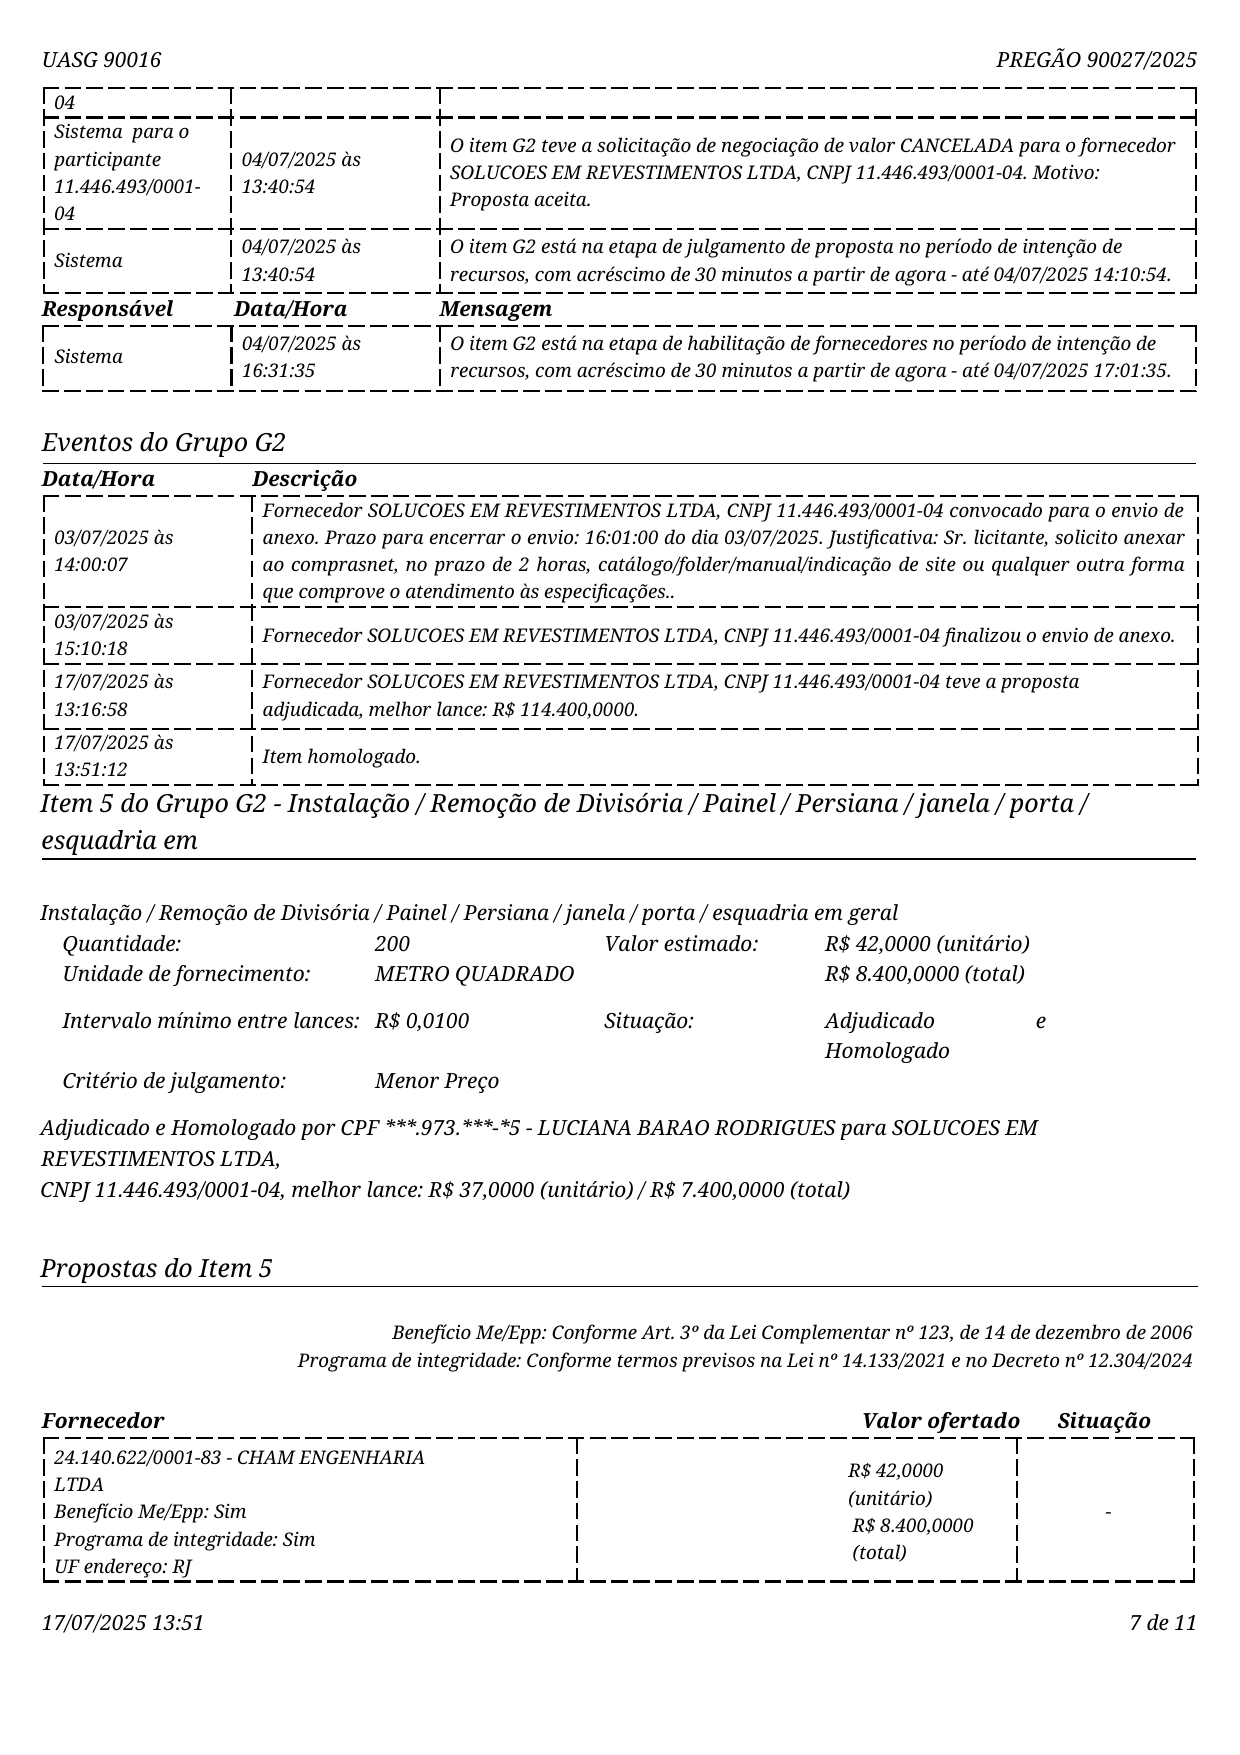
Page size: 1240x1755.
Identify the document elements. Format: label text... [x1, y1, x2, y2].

text Item 5 do Grupo G2 - Instalação / Remoção de Divisória / Painel / Persiana / janela / porta / esquadria em [40, 786, 1200, 857]
text Propostas do Item 5 [40, 1250, 1200, 1284]
table_cell Adjudicado e Homologado [825, 1006, 1048, 1067]
table_cell 03/07/2025 às 15:10:18 [44, 606, 252, 663]
table_cell [440, 390, 1196, 463]
table_cell O item G2 está na etapa de julgamento de proposta no período de intenção de recursos, com acréscimo de 30 minutos a partir de agora - até 04/07/2025 14:10:54. [440, 228, 1196, 292]
text Adjudicado e Homologado por CPF ***.973.***-*5 - LUCIANA BARAO RODRIGUES para SOLUCOES EM REVESTIMENTOS LTDA, [40, 1113, 1200, 1173]
subtitle Fornecedor Valor ofertado Situação [42, 1406, 1200, 1435]
text Programa de integridade: Conforme termos previsos na Lei nº 14.133/2021 e no Decreto nº 12.304/2024 [42, 1347, 1195, 1373]
table_cell Intervalo mínimo entre lances: [63, 1006, 375, 1067]
table_header Fornecedor SOLUCOES EM REVESTIMENTOS LTDA, CNPJ 11.446.493/0001-04 convocado para o envio de anexo. Prazo para encerrar o envio: 16:01:00 do dia 03/07/2025. Justificativa: Sr. licitante, solicito anexar ao comprasnet, no prazo de 2 horas, catálogo/folder/manual/indicação de site ou qualquer outra forma que comprove o atendimento às especificações.. [252, 495, 1198, 606]
table_cell [440, 87, 1196, 116]
table_header [1017, 1437, 1101, 1580]
table_cell R$ 8.400,0000 (total) [825, 960, 1048, 1006]
table_cell Item homologado. [252, 728, 1198, 784]
subtitle Data/Hora Descrição [42, 464, 1200, 493]
table_header R$ 42,0000 (unitário) [825, 929, 1048, 959]
table_cell 17/07/2025 às 13:51:12 [44, 728, 252, 784]
table_cell Situação: [604, 1006, 825, 1067]
table_cell Fornecedor SOLUCOES EM REVESTIMENTOS LTDA, CNPJ 11.446.493/0001-04 teve a proposta adjudicada, melhor lance: R$ 114.400,0000. [252, 663, 1198, 727]
table_header [577, 1437, 848, 1580]
table_header 04/07/2025 às 16:31:35 [231, 325, 440, 390]
table_header Valor estimado: [604, 929, 825, 959]
table_cell Unidade de fornecimento: [63, 960, 375, 1006]
table_cell Menor Preço [375, 1067, 604, 1113]
table_cell Eventos do Grupo G2 [43, 390, 440, 463]
table_header Sistema [43, 325, 231, 390]
table_header 24.140.622/0001-83 - CHAM ENGENHARIA LTDA Benefício Me/Epp: Sim Programa de integridade: Sim UF endereço: RJ [44, 1437, 477, 1580]
table_cell [604, 1067, 825, 1113]
table_header O item G2 está na etapa de habilitação de fornecedores no período de intenção de recursos, com acréscimo de 30 minutos a partir de agora - até 04/07/2025 17:01:35. [440, 325, 1196, 390]
table_cell 17/07/2025 às 13:16:58 [44, 663, 252, 727]
table_header 200 [375, 929, 604, 959]
table_header Quantidade: [63, 929, 375, 959]
text Benefício Me/Epp: Conforme Art. 3º da Lei Complementar nº 123, de 14 de dezembro de 2006 [42, 1319, 1195, 1345]
table_cell Sistema para o participante 11.446.493/0001-04 [44, 116, 231, 228]
table_cell Sistema [44, 228, 231, 292]
table_cell Critério de julgamento: [63, 1067, 375, 1113]
table_cell [231, 87, 439, 116]
table_cell O item G2 teve a solicitação de negociação de valor CANCELADA para o fornecedor SOLUCOES EM REVESTIMENTOS LTDA, CNPJ 11.446.493/0001-04. Motivo: Proposta aceita. [440, 116, 1196, 228]
table_cell R$ 0,0100 [375, 1006, 604, 1067]
table_cell 04/07/2025 às 13:40:54 [231, 228, 439, 292]
table_header - [1101, 1437, 1194, 1580]
table_cell 04/07/2025 às 13:40:54 [231, 116, 439, 228]
table_cell [825, 1067, 1048, 1113]
table_cell 04 [44, 87, 231, 116]
table_cell METRO QUADRADO [375, 960, 604, 1006]
table_header 03/07/2025 às 14:00:07 [44, 495, 252, 606]
subtitle Responsável Data/Hora Mensagem [42, 294, 1200, 323]
table_header [477, 1437, 577, 1580]
table_header R$ 42,0000 (unitário) R$ 8.400,0000 (total) [848, 1437, 1017, 1580]
text CNPJ 11.446.493/0001-04, melhor lance: R$ 37,0000 (unitário) / R$ 7.400,0000 (total) [40, 1176, 1200, 1204]
table_cell Fornecedor SOLUCOES EM REVESTIMENTOS LTDA, CNPJ 11.446.493/0001-04 finalizou o envio de anexo. [252, 606, 1198, 663]
text Instalação / Remoção de Divisória / Painel / Persiana / janela / porta / esquadria em geral [40, 898, 1200, 927]
table_cell [604, 960, 825, 1006]
